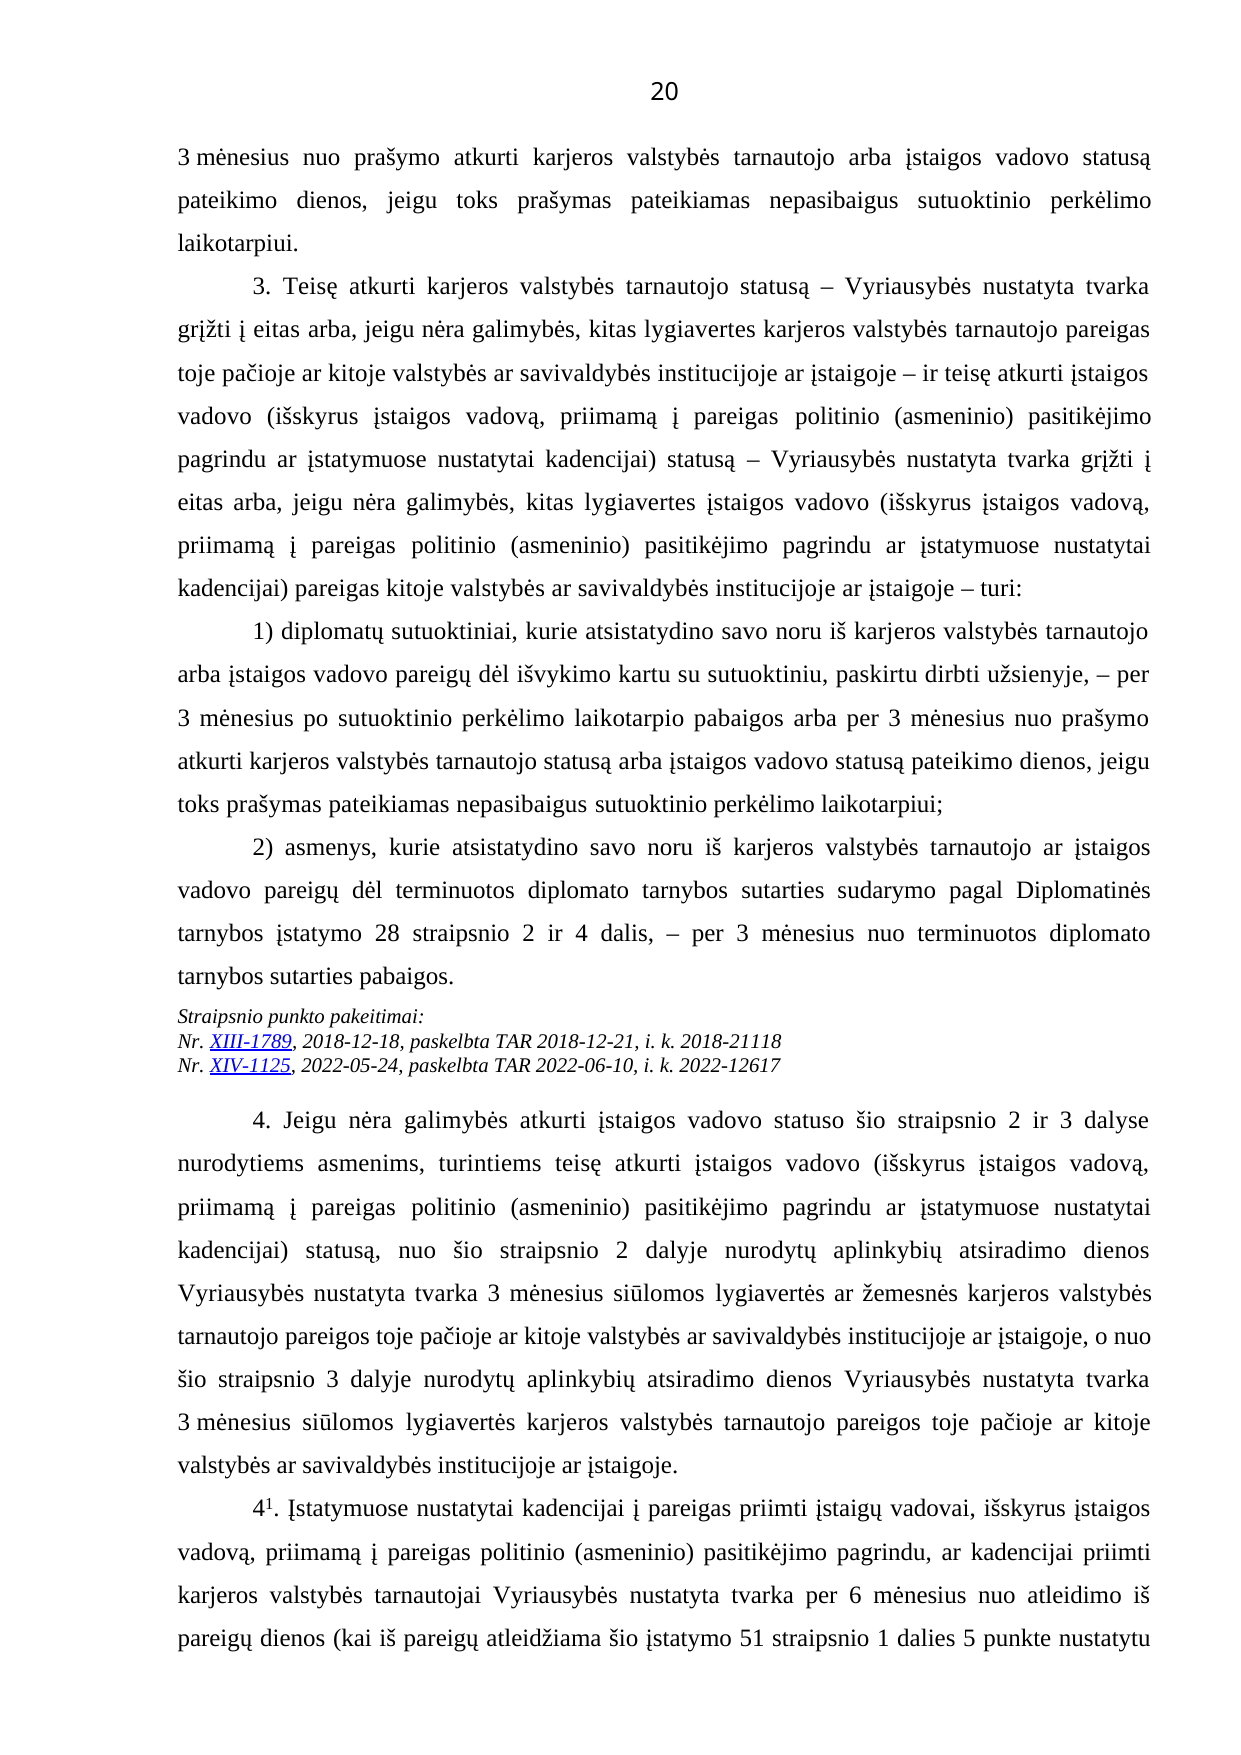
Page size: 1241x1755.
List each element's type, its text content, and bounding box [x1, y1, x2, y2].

text 2) asmenys, kurie atsistatydino savo noru iš karjeros valstybės tarnautojo ar įstaigos vadovo pareigų dėl terminuotos diplomato tarnybos sutarties sudarymo pagal Diplomatinės tarnybos įstatymo 28 straipsnio 2 ir 4 dalis, – per 3 mėnesius nuo terminuotos diplomato tarnybos sutarties pabaigos. [177, 832, 1152, 990]
text 1) diplomatų sutuoktiniai, kurie atsistatydino savo noru iš karjeros valstybės tarnautojo arba įstaigos vadovo pareigų dėl išvykimo kartu su sutuoktiniu, paskirtu dirbti užsienyje, – per 3 mėnesius po sutuoktinio perkėlimo laikotarpio pabaigos arba per 3 mėnesius nuo prašymo atkurti karjeros valstybės tarnautojo statusą arba įstaigos vadovo statusą pateikimo dienos, jeigu toks prašymas pateikiamas nepasibaigus sutuoktinio perkėlimo laikotarpiui; [177, 616, 1152, 818]
text 41. Įstatymuose nustatytai kadencijai į pareigas priimti įstaigų vadovai, išskyrus įstaigos vadovą, priimamą į pareigas politinio (asmeninio) pasitikėjimo pagrindu, ar kadencijai priimti karjeros valstybės tarnautojai Vyriausybės nustatyta tvarka per 6 mėnesius nuo atleidimo iš pareigų dienos (kai iš pareigų atleidžiama šio įstatymo 51 straipsnio 1 dalies 5 punkte nustatytu [177, 1493, 1152, 1652]
text Nr. XIV-1125, 2022-05-24, paskelbta TAR 2022-06-10, i. k. 2022-12617 [177, 1053, 1152, 1077]
text 3. Teisę atkurti karjeros valstybės tarnautojo statusą – Vyriausybės nustatyta tvarka grįžti į eitas arba, jeigu nėra galimybės, kitas lygiavertes karjeros valstybės tarnautojo pareigas toje pačioje ar kitoje valstybės ar savivaldybės institucijoje ar įstaigoje – ir teisę atkurti įstaigos vadovo (išskyrus įstaigos vadovą, priimamą į pareigas politinio (asmeninio) pasitikėjimo pagrindu ar įstatymuose nustatytai kadencijai) statusą – Vyriausybės nustatyta tvarka grįžti į eitas arba, jeigu nėra galimybės, kitas lygiavertes įstaigos vadovo (išskyrus įstaigos vadovą, priimamą į pareigas politinio (asmeninio) pasitikėjimo pagrindu ar įstatymuose nustatytai kadencijai) pareigas kitoje valstybės ar savivaldybės institucijoje ar įstaigoje – turi: [177, 271, 1152, 602]
text 3 mėnesius nuo prašymo atkurti karjeros valstybės tarnautojo arba įstaigos vadovo statusą pateikimo dienos, jeigu toks prašymas pateikiamas nepasibaigus sutuoktinio perkėlimo laikotarpiui. [177, 142, 1152, 257]
text Nr. XIII-1789, 2018-12-18, paskelbta TAR 2018-12-21, i. k. 2018-21118 [177, 1028, 1152, 1053]
text 4. Jeigu nėra galimybės atkurti įstaigos vadovo statuso šio straipsnio 2 ir 3 dalyse nurodytiems asmenims, turintiems teisę atkurti įstaigos vadovo (išskyrus įstaigos vadovą, priimamą į pareigas politinio (asmeninio) pasitikėjimo pagrindu ar įstatymuose nustatytai kadencijai) statusą, nuo šio straipsnio 2 dalyje nurodytų aplinkybių atsiradimo dienos Vyriausybės nustatyta tvarka 3 mėnesius siūlomos lygiavertės ar žemesnės karjeros valstybės tarnautojo pareigos toje pačioje ar kitoje valstybės ar savivaldybės institucijoje ar įstaigoje, o nuo šio straipsnio 3 dalyje nurodytų aplinkybių atsiradimo dienos Vyriausybės nustatyta tvarka 3 mėnesius siūlomos lygiavertės karjeros valstybės tarnautojo pareigos toje pačioje ar kitoje valstybės ar savivaldybės institucijoje ar įstaigoje. [177, 1105, 1152, 1479]
text Straipsnio punkto pakeitimai: [177, 1004, 1152, 1028]
